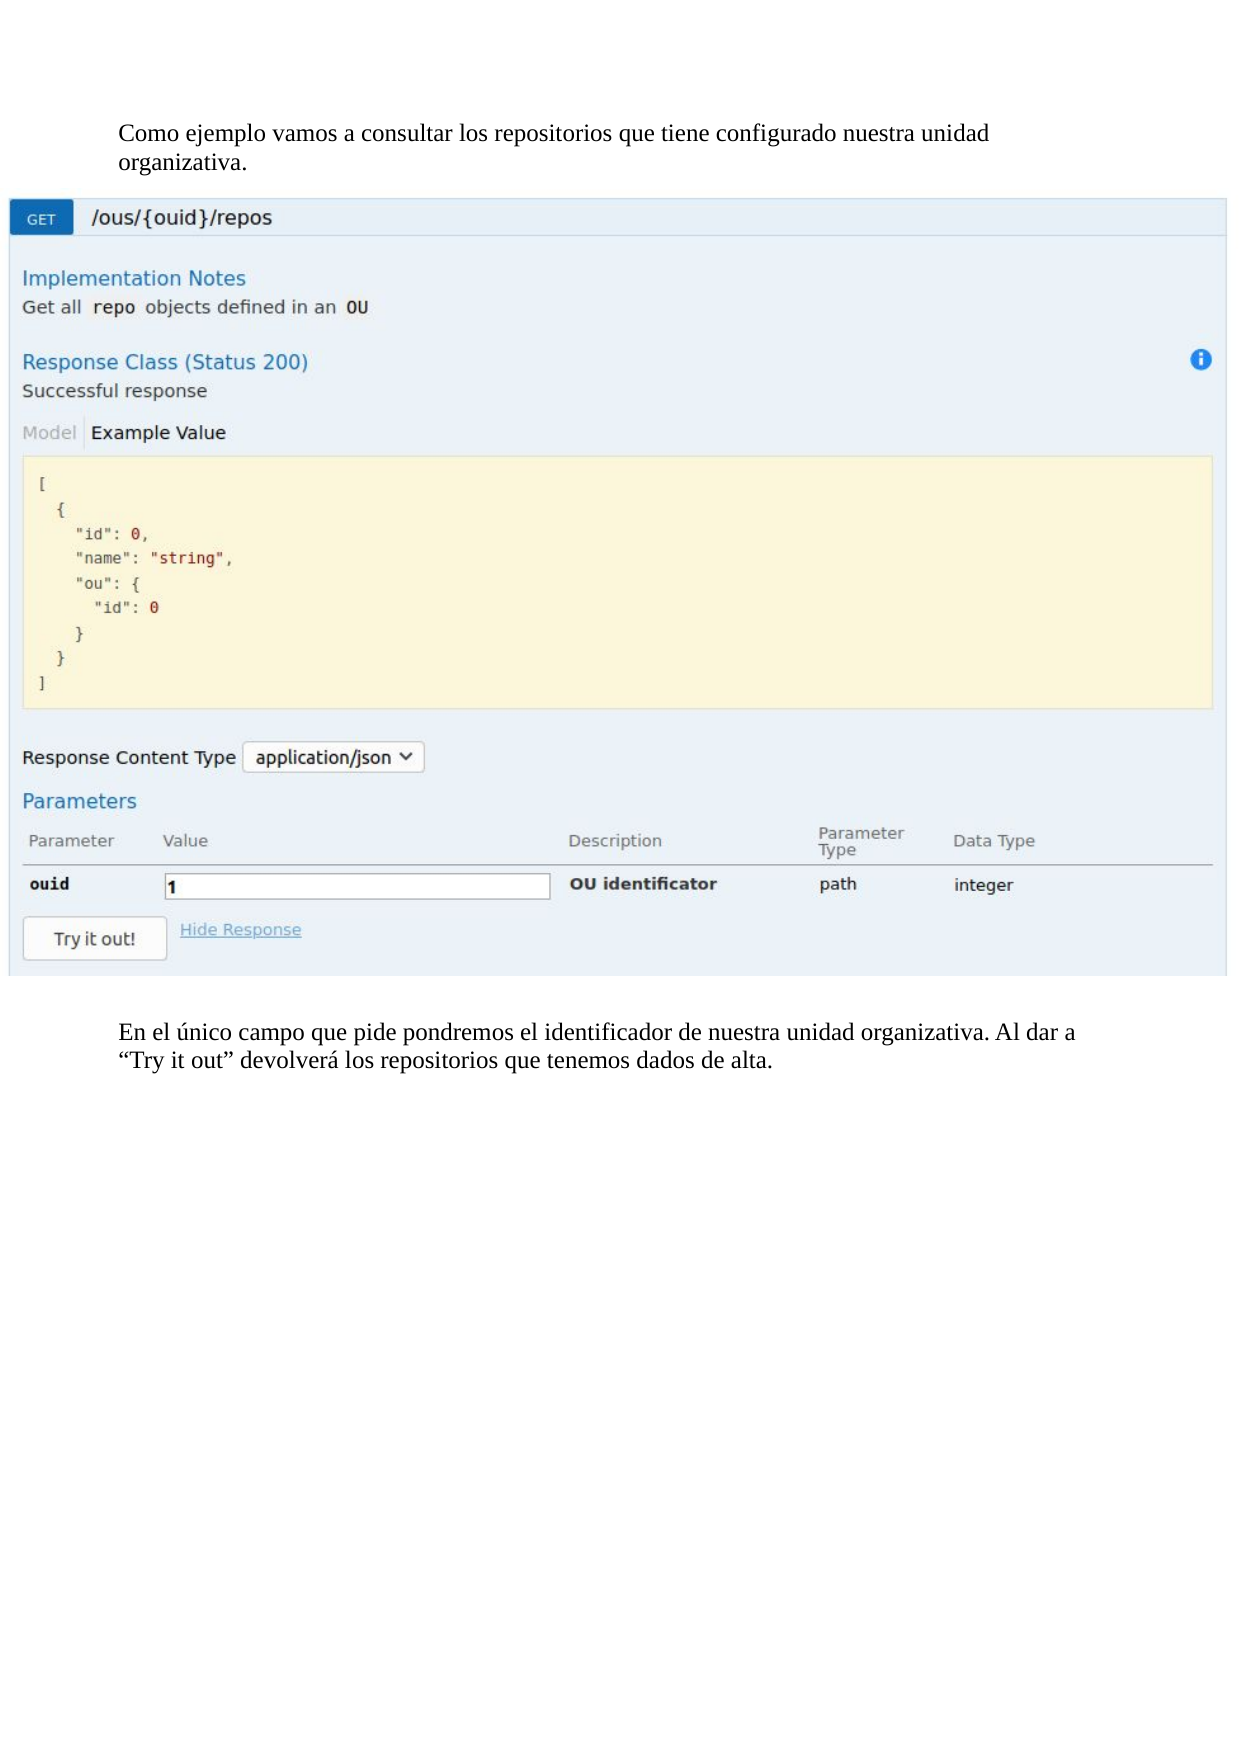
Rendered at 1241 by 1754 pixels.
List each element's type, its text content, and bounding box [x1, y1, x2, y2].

text En el único campo que pide pondremos el identificador de nuestra unidad organizativa. Al dar a “Try it out” devolverá los repositorios que tenemos dados de alta. [118, 1017, 1122, 1074]
text Como ejemplo vamos a consultar los repositorios que tiene configurado nuestra unidad organizativa. [118, 118, 1122, 176]
